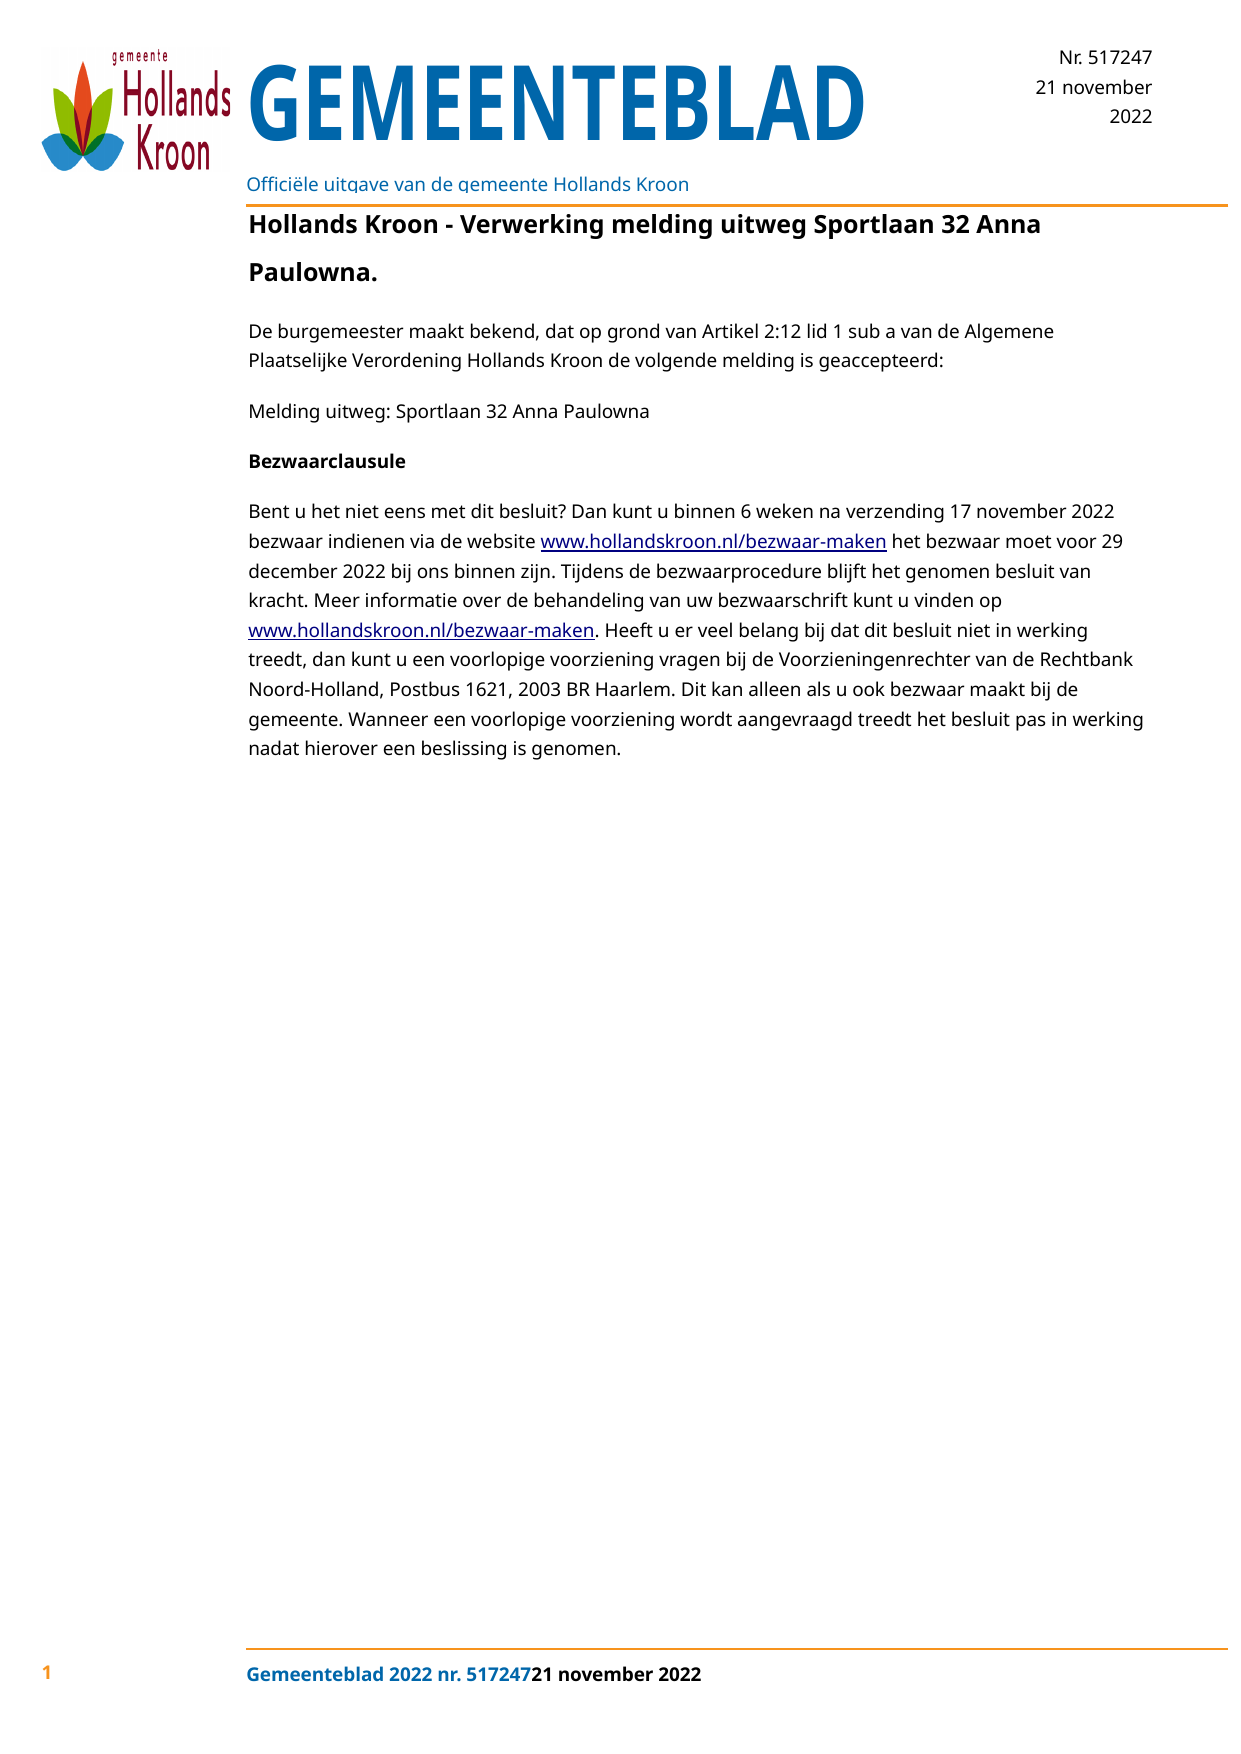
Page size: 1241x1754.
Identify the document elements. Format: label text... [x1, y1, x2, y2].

text Hollands Kroon - Verwerking melding uitweg Sportlaan 32 Anna Paulowna. [248, 207, 1152, 288]
picture [41, 47, 231, 172]
text De burgemeester maakt bekend, dat op grond van Artikel 2:12 lid 1 sub a van de Algemene Plaatselijke Verordening Hollands Kroon de volgende melding is geaccepteerd: [248, 318, 1152, 373]
text Melding uitweg: Sportlaan 32 Anna Paulowna [248, 398, 1152, 424]
text Bezwaarclausule [248, 448, 1152, 474]
text Bent u het niet eens met dit besluit? Dan kunt u binnen 6 weken na verzending 17 november 2022 bezwaar indienen via de website www.hollandskroon.nl/bezwaar-maken het bezwaar moet voor 29 december 2022 bij ons binnen zijn. Tijdens de bezwaarprocedure blijft het genomen besluit van kracht. Meer informatie over de behandeling van uw bezwaarschrift kunt u vinden op www.hollandskroon.nl/bezwaar-maken. Heeft u er veel belang bij dat dit besluit niet in werking treedt, dan kunt u een voorlopige voorziening vragen bij de Voorzieningenrechter van de Rechtbank Noord-Holland, Postbus 1621, 2003 BR Haarlem. Dit kan alleen als u ook bezwaar maakt bij de gemeente. Wanneer een voorlopige voorziening wordt aangevraagd treedt het besluit pas in werking nadat hierover een beslissing is genomen. [248, 499, 1152, 761]
